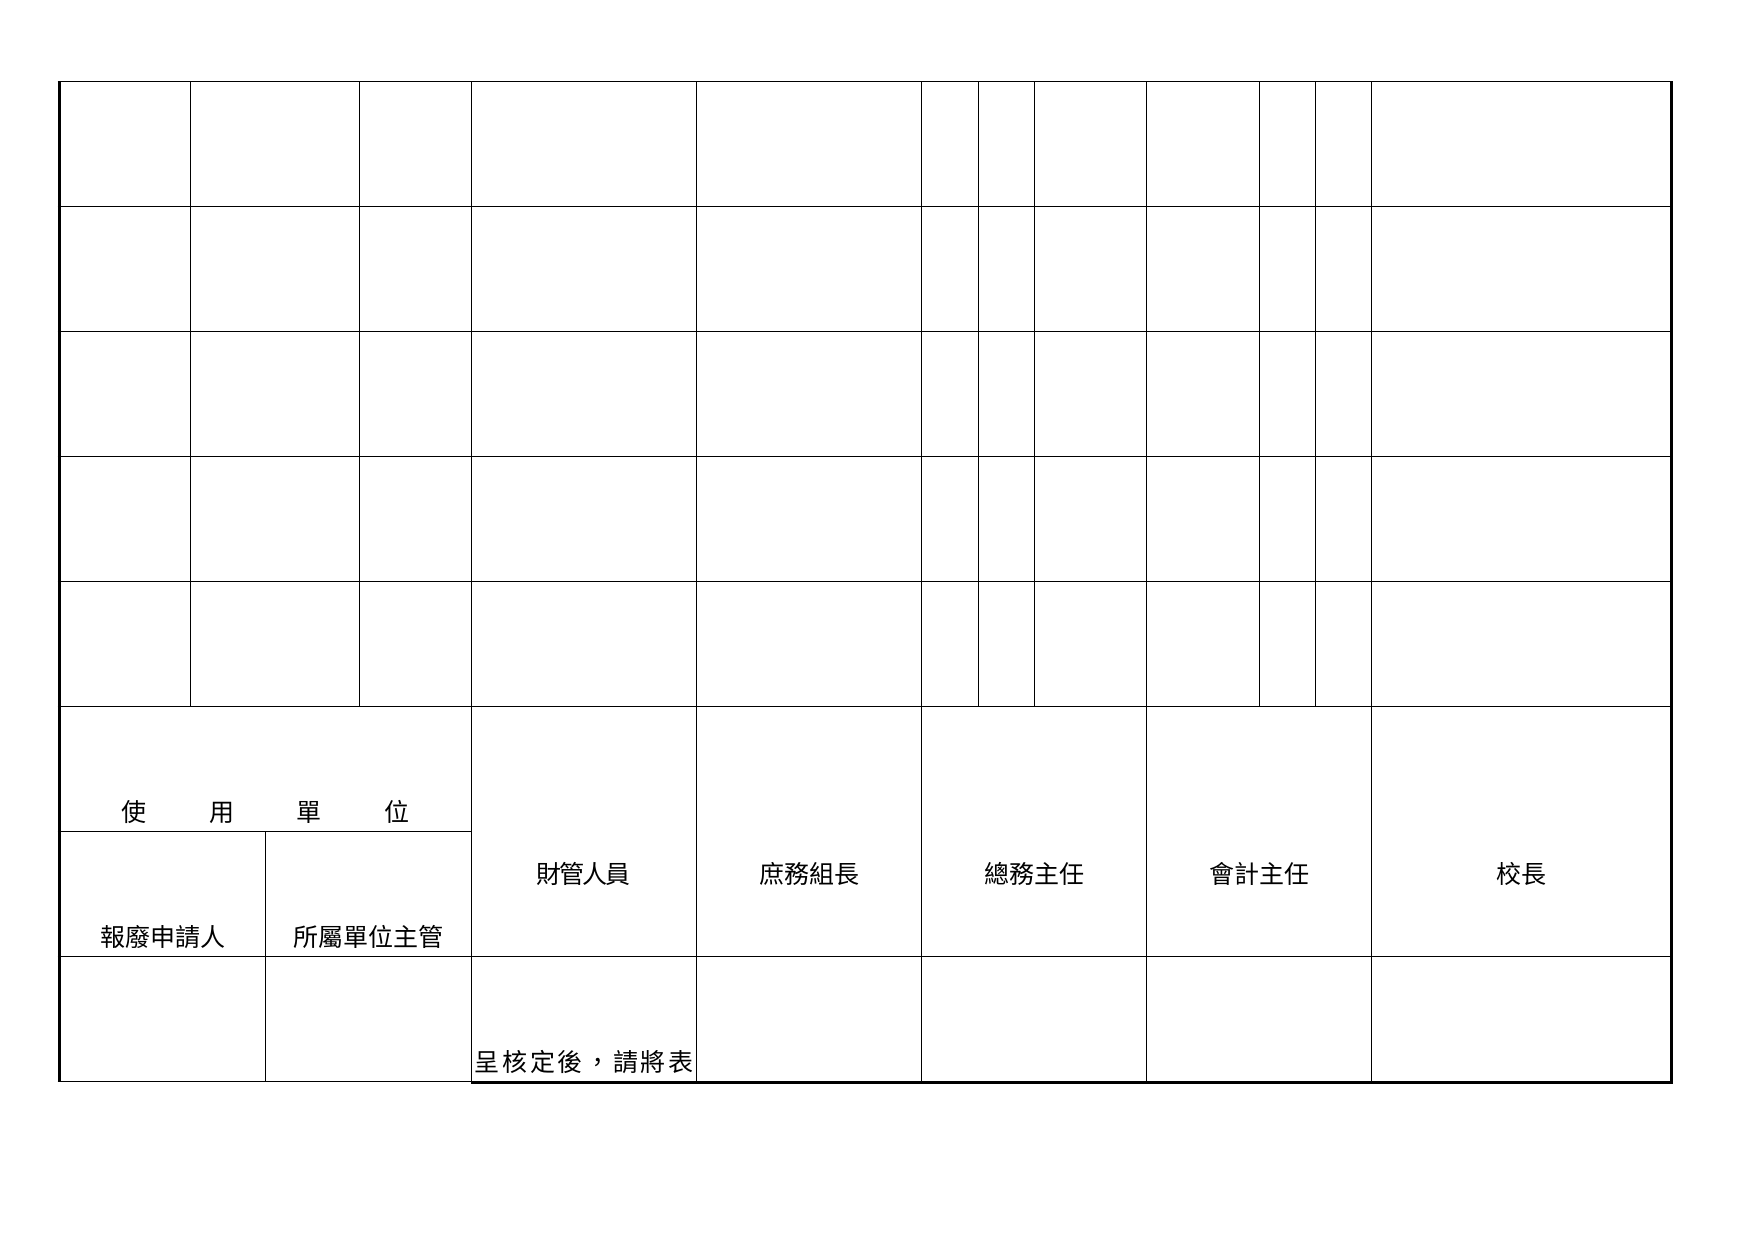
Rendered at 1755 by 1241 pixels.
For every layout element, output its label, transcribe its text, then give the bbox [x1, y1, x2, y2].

table_cell [360, 582, 471, 706]
table_cell [472, 332, 696, 456]
table_cell [979, 457, 1034, 581]
table_cell [1035, 332, 1146, 456]
table_cell [1147, 457, 1259, 581]
table_cell [1147, 582, 1259, 706]
table_cell [1372, 332, 1670, 456]
table_cell [697, 332, 921, 456]
table_cell [979, 332, 1034, 456]
table_cell [922, 957, 1146, 1081]
table_cell [1316, 582, 1371, 706]
table_cell 總務主任 [922, 707, 1146, 956]
table_cell [697, 207, 921, 331]
table_cell [697, 582, 921, 706]
table_cell [922, 582, 978, 706]
table_cell [697, 457, 921, 581]
table_cell [922, 457, 978, 581]
table_cell [1316, 207, 1371, 331]
table_cell [1035, 582, 1146, 706]
table_cell 所屬單位主管 [266, 832, 471, 956]
table_cell [1372, 457, 1670, 581]
table_cell [360, 457, 471, 581]
table_cell [697, 82, 921, 206]
table_cell [61, 332, 190, 456]
table_cell [1035, 457, 1146, 581]
table_cell [191, 82, 359, 206]
table_cell [1147, 207, 1259, 331]
table_cell [922, 332, 978, 456]
table_cell [1316, 332, 1371, 456]
table_cell [979, 582, 1034, 706]
table_cell 財管人員 [472, 707, 696, 956]
table_cell [61, 82, 190, 206]
table_cell [61, 957, 265, 1081]
table_cell [1260, 582, 1315, 706]
table_cell [1316, 457, 1371, 581]
table_cell [472, 207, 696, 331]
table_cell [1035, 207, 1146, 331]
table_cell [1260, 332, 1315, 456]
table_cell [697, 957, 921, 1081]
table_cell [1372, 207, 1670, 331]
table_cell [979, 207, 1034, 331]
table_cell [360, 207, 471, 331]
table_cell [1147, 332, 1259, 456]
table_cell [191, 332, 359, 456]
table_cell [360, 82, 471, 206]
table_cell 呈核定後，請將表 [472, 957, 696, 1081]
table_cell [472, 582, 696, 706]
table_cell [922, 82, 978, 206]
table_cell [1372, 957, 1670, 1081]
table_cell [922, 207, 978, 331]
table_cell [1372, 82, 1670, 206]
table_cell 使 用 單 位 [61, 707, 471, 831]
table_cell [1372, 582, 1670, 706]
table_cell [191, 582, 359, 706]
table_cell [61, 582, 190, 706]
table_cell [1260, 207, 1315, 331]
table_cell [472, 457, 696, 581]
table_cell [1260, 457, 1315, 581]
table_cell [61, 457, 190, 581]
table_cell [191, 207, 359, 331]
table_cell [979, 82, 1034, 206]
table_cell [191, 457, 359, 581]
table_cell 庶務組長 [697, 707, 921, 956]
table_cell [266, 957, 471, 1081]
table_cell 報廢申請人 [61, 832, 265, 956]
table_cell [1035, 82, 1146, 206]
table_cell 會計主任 [1147, 707, 1371, 956]
table_cell [61, 207, 190, 331]
table_cell [1147, 957, 1371, 1081]
table_cell [1260, 82, 1315, 206]
table_cell [1147, 82, 1259, 206]
table_cell [472, 82, 696, 206]
table_cell [360, 332, 471, 456]
table_cell 校長 [1372, 707, 1670, 956]
table_cell [1316, 82, 1371, 206]
